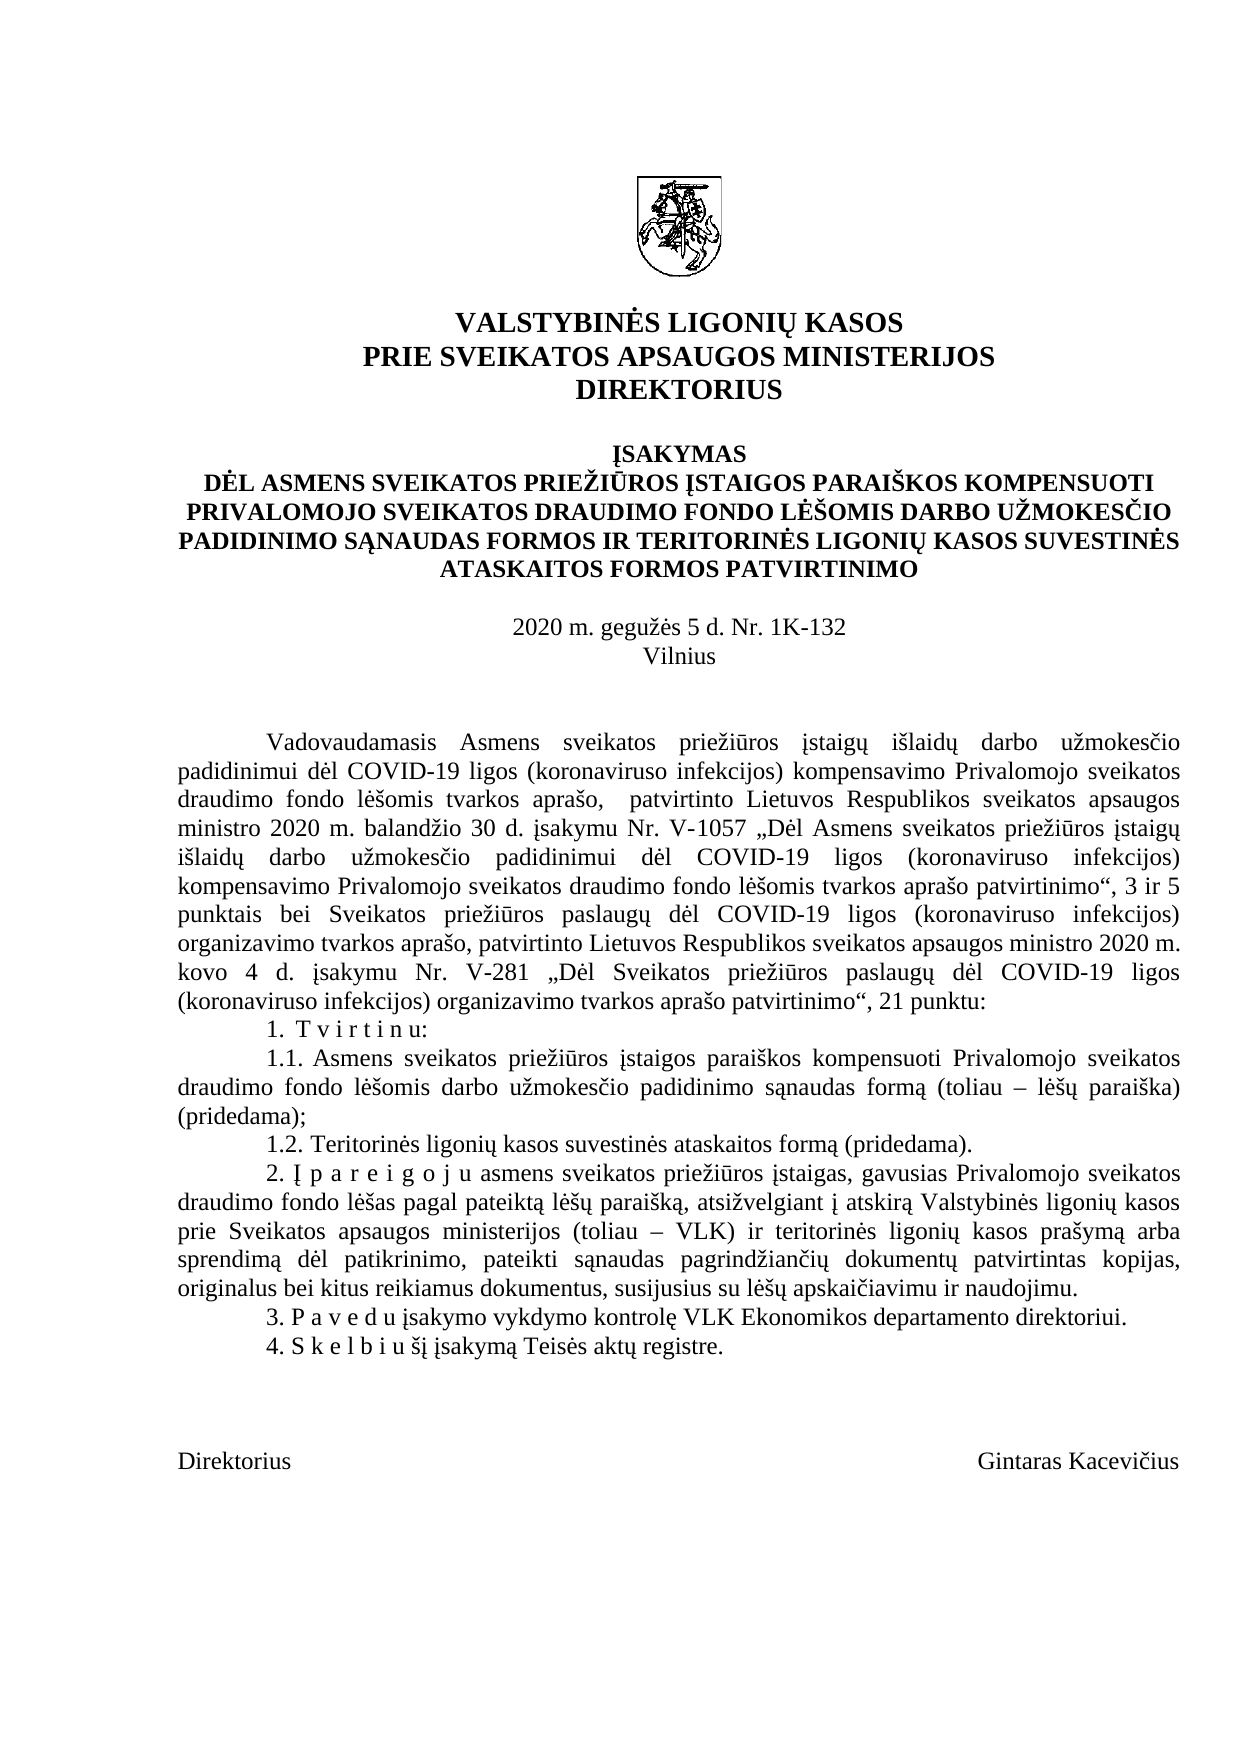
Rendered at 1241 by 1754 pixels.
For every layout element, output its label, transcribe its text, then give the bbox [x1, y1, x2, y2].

text PRIE SVEIKATOS APSAUGOS MINISTERIJOS [177, 339, 1181, 372]
text 3. P a v e d u įsakymo vykdymo kontrolę VLK Ekonomikos departamento direktoriui. [177, 1302, 1181, 1331]
text ĮSAKYMAS [177, 439, 1181, 468]
text VALSTYBINĖS LIGONIŲ KASOS [177, 305, 1181, 339]
text DĖL Asmens sveikatos priežiūros įstaigos paraiškos kompensuoti Privalomojo sveikatos draudimo fondo LĖŠOMIS darbo uŽmokesčio padidinimo sąnaudas formos ir teritorinės ligonių kasos suvestinės ataskaitos formos patvirtinimo [177, 468, 1181, 583]
text DIREKTORIUS [177, 372, 1181, 406]
text 1.2. Teritorinės ligonių kasos suvestinės ataskaitos formą (pridedama). [266, 1129, 1181, 1158]
text 2020 m. gegužės 5 d. Nr. 1K-132 [177, 612, 1181, 641]
text 1. T v i r t i n u: [177, 1014, 1181, 1043]
text Vilnius [177, 641, 1181, 669]
text Direktorius Gintaras Kacevičius [177, 1446, 1181, 1474]
text 4. S k e l b i u šį įsakymą Teisės aktų registre. [215, 1331, 1181, 1359]
text 1.1. Asmens sveikatos priežiūros įstaigos paraiškos kompensuoti Privalomojo sveikatos draudimo fondo lėšomis darbo užmokesčio padidinimo sąnaudas formą (toliau – lėšų paraiška) (pridedama); [177, 1043, 1181, 1129]
text Vadovaudamasis Asmens sveikatos priežiūros įstaigų išlaidų darbo užmokesčio padidinimui dėl COVID-19 ligos (koronaviruso infekcijos) kompensavimo Privalomojo sveikatos draudimo fondo lėšomis tvarkos aprašo, patvirtinto Lietuvos Respublikos sveikatos apsaugos ministro 2020 m. balandžio 30 d. įsakymu Nr. V-1057 „Dėl Asmens sveikatos priežiūros įstaigų išlaidų darbo užmokesčio padidinimui dėl COVID-19 ligos (koronaviruso infekcijos) kompensavimo Privalomojo sveikatos draudimo fondo lėšomis tvarkos aprašo patvirtinimo“, 3 ir 5 punktais bei Sveikatos priežiūros paslaugų dėl COVID-19 ligos (koronaviruso infekcijos) organizavimo tvarkos aprašo, patvirtinto Lietuvos Respublikos sveikatos apsaugos ministro 2020 m. kovo 4 d. įsakymu Nr. V-281 „Dėl Sveikatos priežiūros paslaugų dėl COVID-19 ligos (koronaviruso infekcijos) organizavimo tvarkos aprašo patvirtinimo“, 21 punktu: [177, 727, 1181, 1014]
text 2. Į p a r e i g o j u asmens sveikatos priežiūros įstaigas, gavusias Privalomojo sveikatos draudimo fondo lėšas pagal pateiktą lėšų paraišką, atsižvelgiant į atskirą Valstybinės ligonių kasos prie Sveikatos apsaugos ministerijos (toliau – VLK) ir teritorinės ligonių kasos prašymą arba sprendimą dėl patikrinimo, pateikti sąnaudas pagrindžiančių dokumentų patvirtintas kopijas, originalus bei kitus reikiamus dokumentus, susijusius su lėšų apskaičiavimu ir naudojimu. [177, 1158, 1181, 1302]
